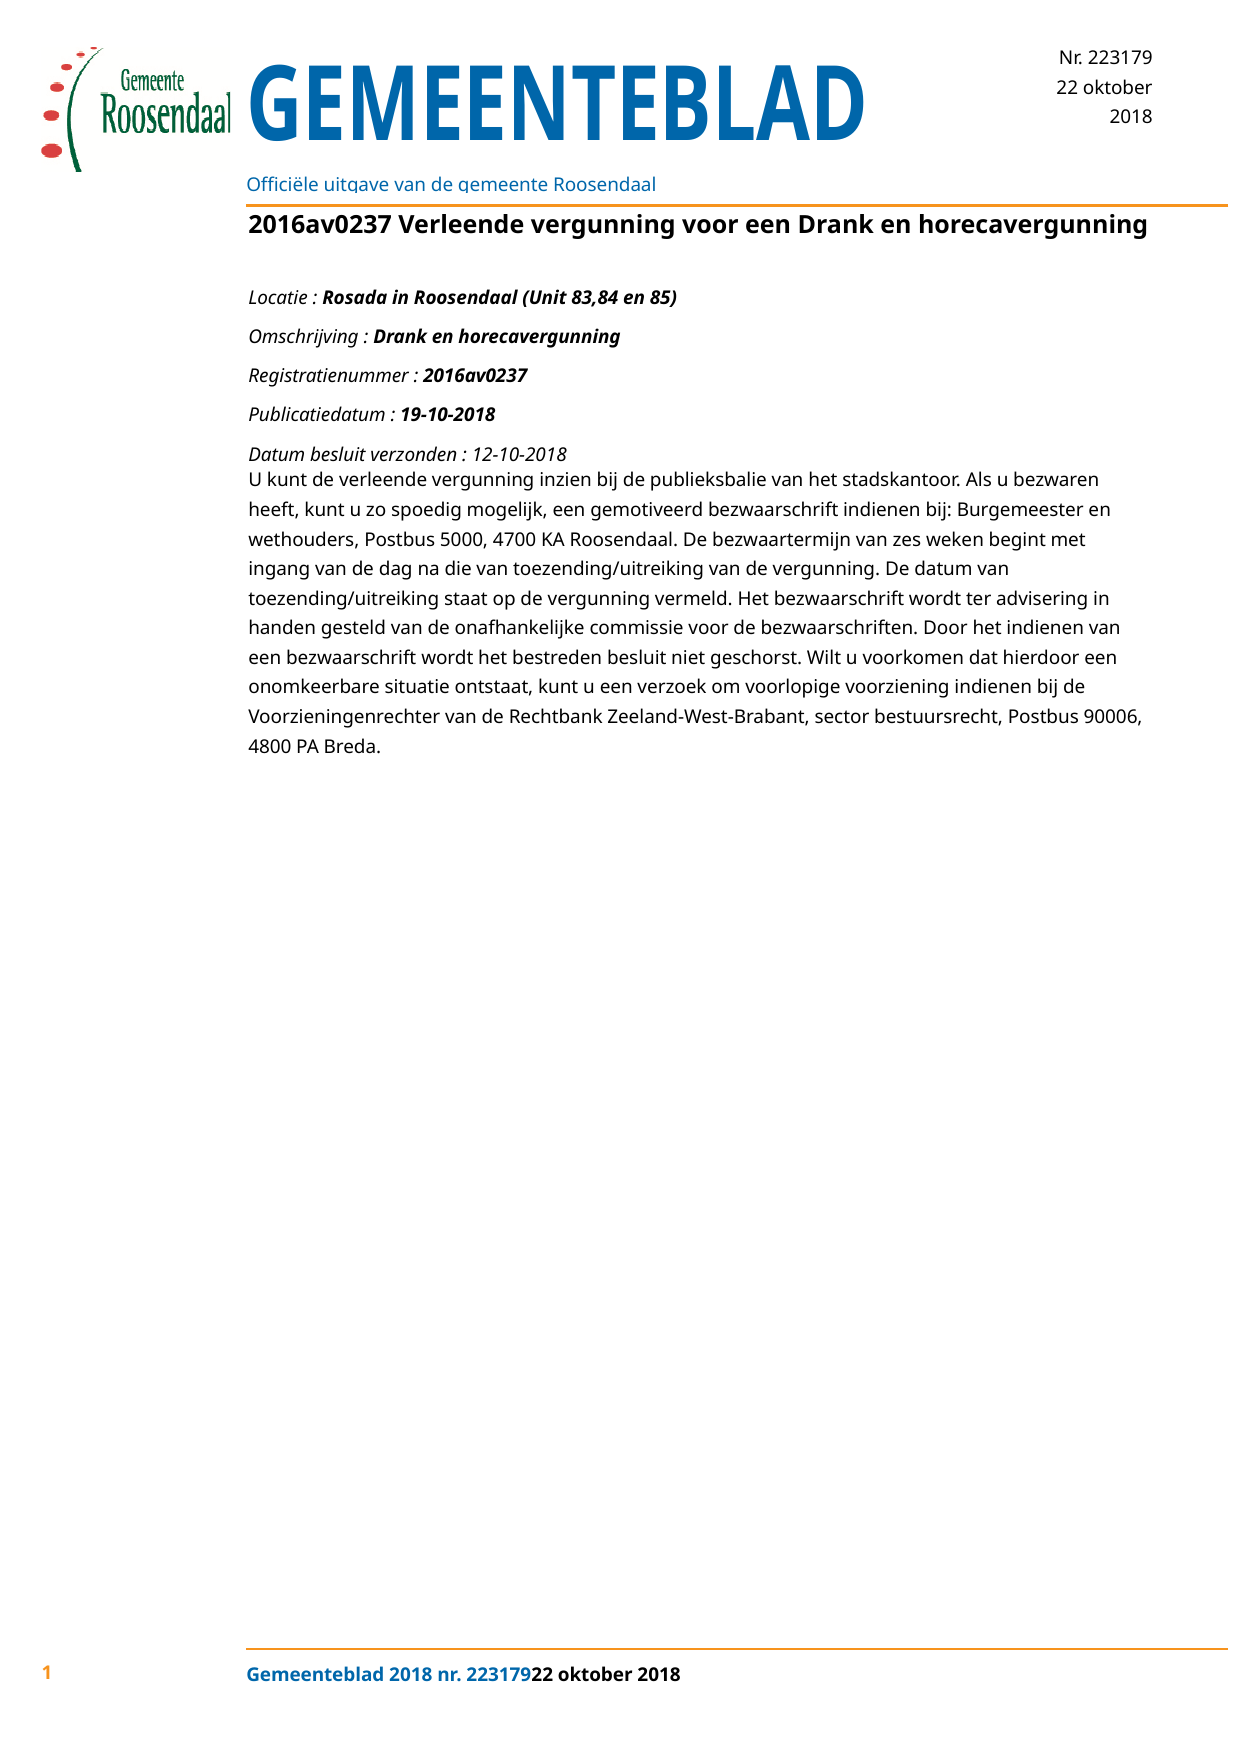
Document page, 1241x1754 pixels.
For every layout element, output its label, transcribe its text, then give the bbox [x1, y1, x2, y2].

text Locatie : Rosada in Roosendaal (Unit 83,84 en 85) [248, 284, 1152, 309]
text Registratienummer : 2016av0237 [248, 362, 1152, 388]
text 2016av0237 Verleende vergunning voor een Drank en horecavergunning [248, 207, 1152, 241]
text U kunt de verleende vergunning inzien bij de publieksbalie van het stadskantoor. Als u bezwaren heeft, kunt u zo spoedig mogelijk, een gemotiveerd bezwaarschrift indienen bij: Burgemeester en wethouders, Postbus 5000, 4700 KA Roosendaal. De bezwaartermijn van zes weken begint met ingang van de dag na die van toezending/uitreiking van de vergunning. De datum van toezending/uitreiking staat op de vergunning vermeld. Het bezwaarschrift wordt ter advisering in handen gesteld van de onafhankelijke commissie voor de bezwaarschriften. Door het indienen van een bezwaarschrift wordt het bestreden besluit niet geschorst. Wilt u voorkomen dat hierdoor een onomkeerbare situatie ontstaat, kunt u een verzoek om voorlopige voorziening indienen bij de Voorzieningenrechter van de Rechtbank Zeeland-West-Brabant, sector bestuursrecht, Postbus 90006, 4800 PA Breda. [248, 467, 1152, 759]
text Omschrijving : Drank en horecavergunning [248, 323, 1152, 349]
text Publicatiedatum : 19-10-2018 [248, 402, 1152, 427]
picture [41, 47, 231, 172]
text Datum besluit verzonden : 12-10-2018 [248, 441, 1152, 467]
